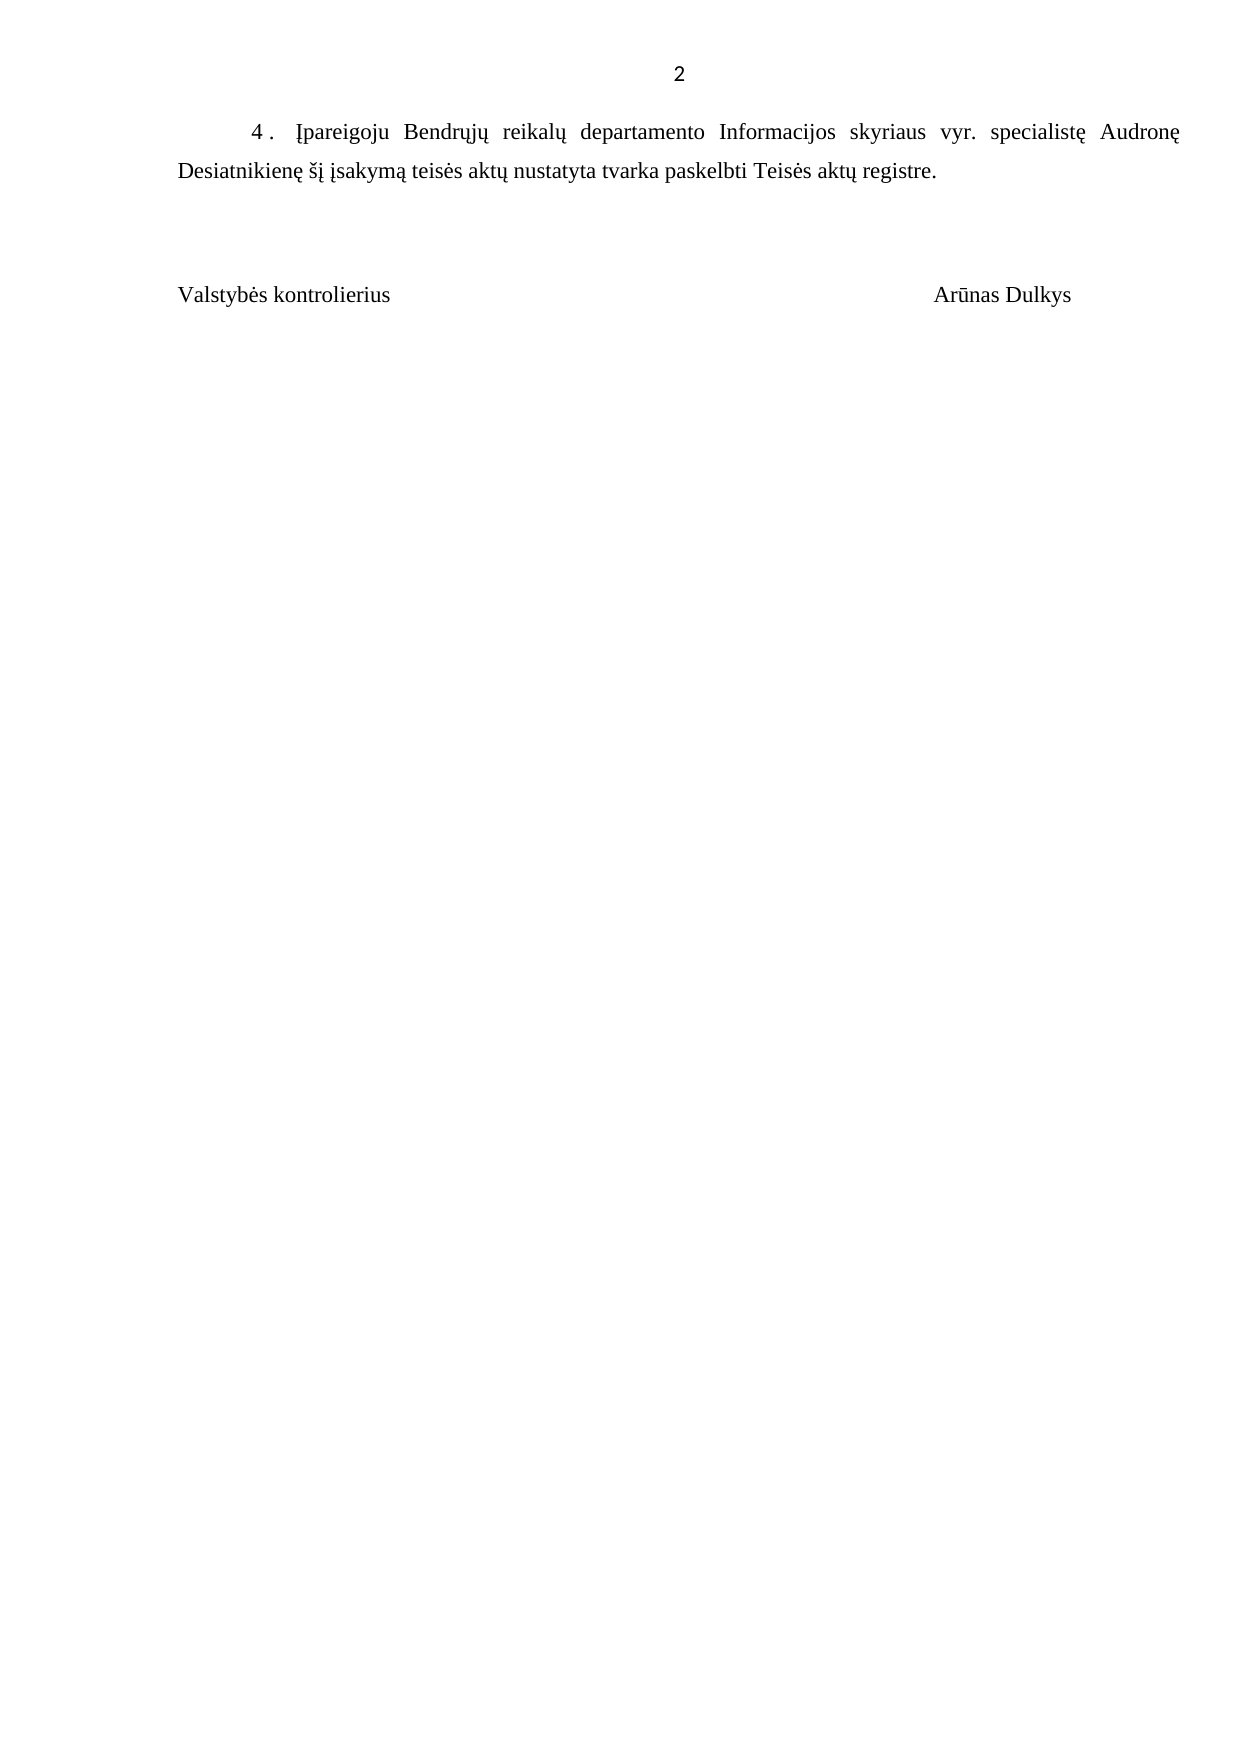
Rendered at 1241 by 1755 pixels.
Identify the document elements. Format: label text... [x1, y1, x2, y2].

text 4. Įpareigoju Bendrųjų reikalų departamento Informacijos skyriaus vyr. specialistę Audronę Desiatnikienę šį įsakymą teisės aktų nustatyta tvarka paskelbti Teisės aktų registre. [177, 118, 1181, 184]
text Valstybės kontrolierius Arūnas Dulkys [177, 281, 1167, 307]
